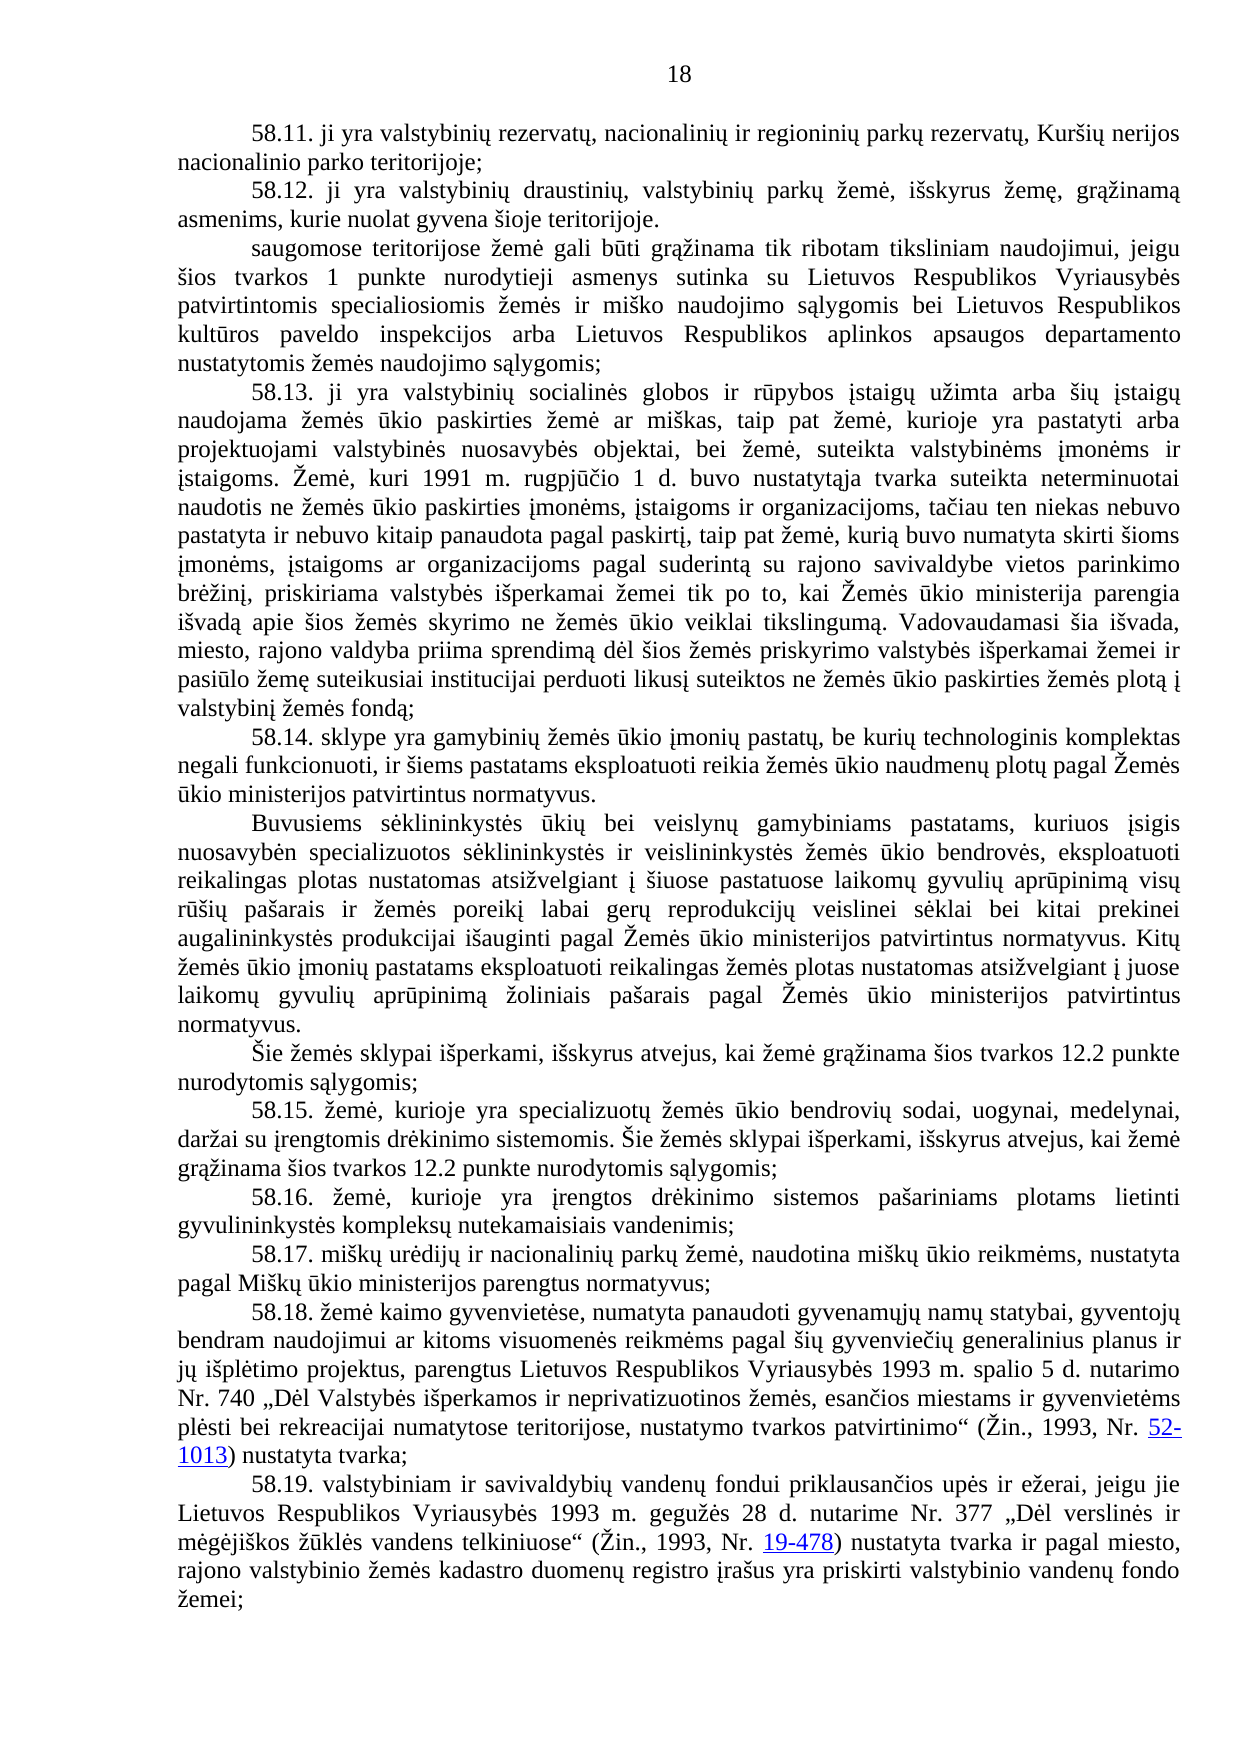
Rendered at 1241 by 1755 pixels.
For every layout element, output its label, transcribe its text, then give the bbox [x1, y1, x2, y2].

text 58.16. žemė, kurioje yra įrengtos drėkinimo sistemos pašariniams plotams lietinti gyvulininkystės kompleksų nutekamaisiais vandenimis; [177, 1182, 1181, 1239]
text 58.13. ji yra valstybinių socialinės globos ir rūpybos įstaigų užimta arba šių įstaigų naudojama žemės ūkio paskirties žemė ar miškas, taip pat žemė, kurioje yra pastatyti arba projektuojami valstybinės nuosavybės objektai, bei žemė, suteikta valstybinėms įmonėms ir įstaigoms. Žemė, kuri 1991 m. rugpjūčio 1 d. buvo nustatytąja tvarka suteikta neterminuotai naudotis ne žemės ūkio paskirties įmonėms, įstaigoms ir organizacijoms, tačiau ten niekas nebuvo pastatyta ir nebuvo kitaip panaudota pagal paskirtį, taip pat žemė, kurią buvo numatyta skirti šioms įmonėms, įstaigoms ar organizacijoms pagal suderintą su rajono savivaldybe vietos parinkimo brėžinį, priskiriama valstybės išperkamai žemei tik po to, kai Žemės ūkio ministerija parengia išvadą apie šios žemės skyrimo ne žemės ūkio veiklai tikslingumą. Vadovaudamasi šia išvada, miesto, rajono valdyba priima sprendimą dėl šios žemės priskyrimo valstybės išperkamai žemei ir pasiūlo žemę suteikusiai institucijai perduoti likusį suteiktos ne žemės ūkio paskirties žemės plotą į valstybinį žemės fondą; [177, 377, 1181, 722]
text 58.11. ji yra valstybinių rezervatų, nacionalinių ir regioninių parkų rezervatų, Kuršių nerijos nacionalinio parko teritorijoje; [177, 118, 1181, 176]
text Šie žemės sklypai išperkami, išskyrus atvejus, kai žemė grąžinama šios tvarkos 12.2 punkte nurodytomis sąlygomis; [177, 1038, 1181, 1096]
text 58.14. sklype yra gamybinių žemės ūkio įmonių pastatų, be kurių technologinis komplektas negali funkcionuoti, ir šiems pastatams eksploatuoti reikia žemės ūkio naudmenų plotų pagal Žemės ūkio ministerijos patvirtintus normatyvus. [177, 722, 1181, 808]
text Buvusiems sėklininkystės ūkių bei veislynų gamybiniams pastatams, kuriuos įsigis nuosavybėn specializuotos sėklininkystės ir veislininkystės žemės ūkio bendrovės, eksploatuoti reikalingas plotas nustatomas atsižvelgiant į šiuose pastatuose laikomų gyvulių aprūpinimą visų rūšių pašarais ir žemės poreikį labai gerų reprodukcijų veislinei sėklai bei kitai prekinei augalininkystės produkcijai išauginti pagal Žemės ūkio ministerijos patvirtintus normatyvus. Kitų žemės ūkio įmonių pastatams eksploatuoti reikalingas žemės plotas nustatomas atsižvelgiant į juose laikomų gyvulių aprūpinimą žoliniais pašarais pagal Žemės ūkio ministerijos patvirtintus normatyvus. [177, 808, 1181, 1038]
text 58.12. ji yra valstybinių draustinių, valstybinių parkų žemė, išskyrus žemę, grąžinamą asmenims, kurie nuolat gyvena šioje teritorijoje. [177, 176, 1181, 233]
text 58.15. žemė, kurioje yra specializuotų žemės ūkio bendrovių sodai, uogynai, medelynai, daržai su įrengtomis drėkinimo sistemomis. Šie žemės sklypai išperkami, išskyrus atvejus, kai žemė grąžinama šios tvarkos 12.2 punkte nurodytomis sąlygomis; [177, 1096, 1181, 1182]
text 58.18. žemė kaimo gyvenvietėse, numatyta panaudoti gyvenamųjų namų statybai, gyventojų bendram naudojimui ar kitoms visuomenės reikmėms pagal šių gyvenviečių generalinius planus ir jų išplėtimo projektus, parengtus Lietuvos Respublikos Vyriausybės 1993 m. spalio 5 d. nutarimo Nr. 740 „Dėl Valstybės išperkamos ir neprivatizuotinos žemės, esančios miestams ir gyvenvietėms plėsti bei rekreacijai numatytose teritorijose, nustatymo tvarkos patvirtinimo“ (Žin., 1993, Nr. 52-1013) nustatyta tvarka; [177, 1297, 1181, 1469]
text 58.17. miškų urėdijų ir nacionalinių parkų žemė, naudotina miškų ūkio reikmėms, nustatyta pagal Miškų ūkio ministerijos parengtus normatyvus; [177, 1239, 1181, 1297]
text 58.19. valstybiniam ir savivaldybių vandenų fondui priklausančios upės ir ežerai, jeigu jie Lietuvos Respublikos Vyriausybės 1993 m. gegužės 28 d. nutarime Nr. 377 „Dėl verslinės ir mėgėjiškos žūklės vandens telkiniuose“ (Žin., 1993, Nr. 19-478) nustatyta tvarka ir pagal miesto, rajono valstybinio žemės kadastro duomenų registro įrašus yra priskirti valstybinio vandenų fondo žemei; [177, 1469, 1181, 1613]
text saugomose teritorijose žemė gali būti grąžinama tik ribotam tiksliniam naudojimui, jeigu šios tvarkos 1 punkte nurodytieji asmenys sutinka su Lietuvos Respublikos Vyriausybės patvirtintomis specialiosiomis žemės ir miško naudojimo sąlygomis bei Lietuvos Respublikos kultūros paveldo inspekcijos arba Lietuvos Respublikos aplinkos apsaugos departamento nustatytomis žemės naudojimo sąlygomis; [177, 233, 1181, 377]
